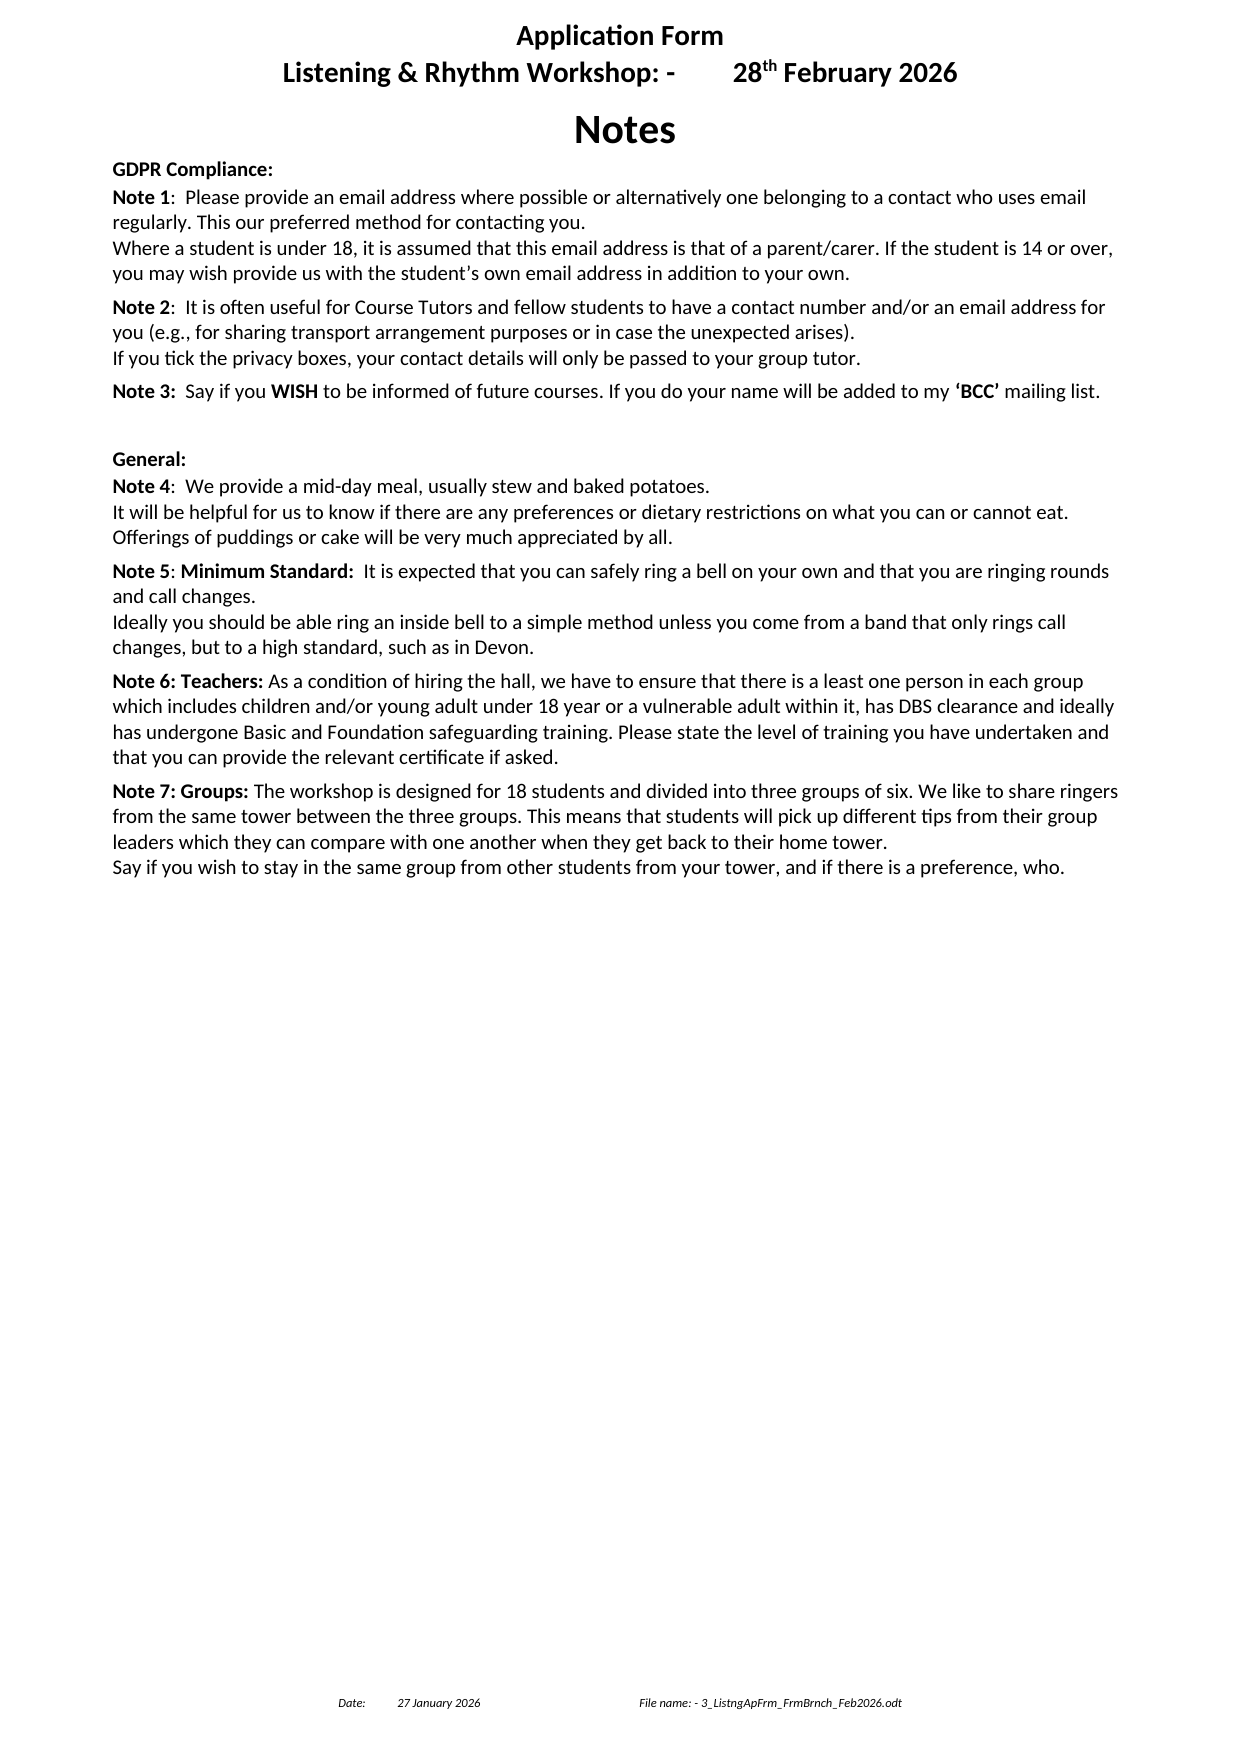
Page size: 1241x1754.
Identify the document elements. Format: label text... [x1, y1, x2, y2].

text Note 5: Minimum Standard: It is expected that you can safely ring a bell on your own and that you are ringing rounds and call changes. Ideally you should be able ring an inside bell to a simple method unless you come from a band that only rings call changes, but to a high standard, such as in Devon. [112, 558, 1128, 660]
text Note 7: Groups: The workshop is designed for 18 students and divided into three groups of six. We like to share ringers from the same tower between the three groups. This means that students will pick up different tips from their group leaders which they can compare with one another when they get back to their home tower. Say if you wish to stay in the same group from other students from your tower, and if there is a preference, who. [112, 778, 1128, 880]
subtitle Notes [75, 103, 1175, 154]
text Note 4: We provide a mid-day meal, usually stew and baked potatoes. It will be helpful for us to know if there are any preferences or dietary restrictions on what you can or cannot eat. Offerings of puddings or cake will be very much appreciated by all. [112, 473, 1128, 550]
text Note 1: Please provide an email address where possible or alternatively one belonging to a contact who uses email regularly. This our preferred method for contacting you. Where a student is under 18, it is assumed that this email address is that of a parent/carer. If the student is 14 or over, you may wish provide us with the student’s own email address in addition to your own. [112, 184, 1128, 286]
text Note 3: Say if you WISH to be informed of future courses. If you do your name will be added to my ‘BCC’ mailing list. [112, 378, 1128, 404]
text General: [112, 446, 1128, 471]
text Note 2: It is often useful for Course Tutors and fellow students to have a contact number and/or an email address for you (e.g., for sharing transport arrangement purposes or in case the unexpected arises). If you tick the privacy boxes, your contact details will only be passed to your group tutor. [112, 294, 1128, 370]
text Note 6: Teachers: As a condition of hiring the hall, we have to ensure that there is a least one person in each group which includes children and/or young adult under 18 year or a vulnerable adult within it, has DBS clearance and ideally has undergone Basic and Foundation safeguarding training. Please state the level of training you have undertaken and that you can provide the relevant certificate if asked. [112, 668, 1128, 770]
text GDPR Compliance: [112, 156, 1128, 182]
